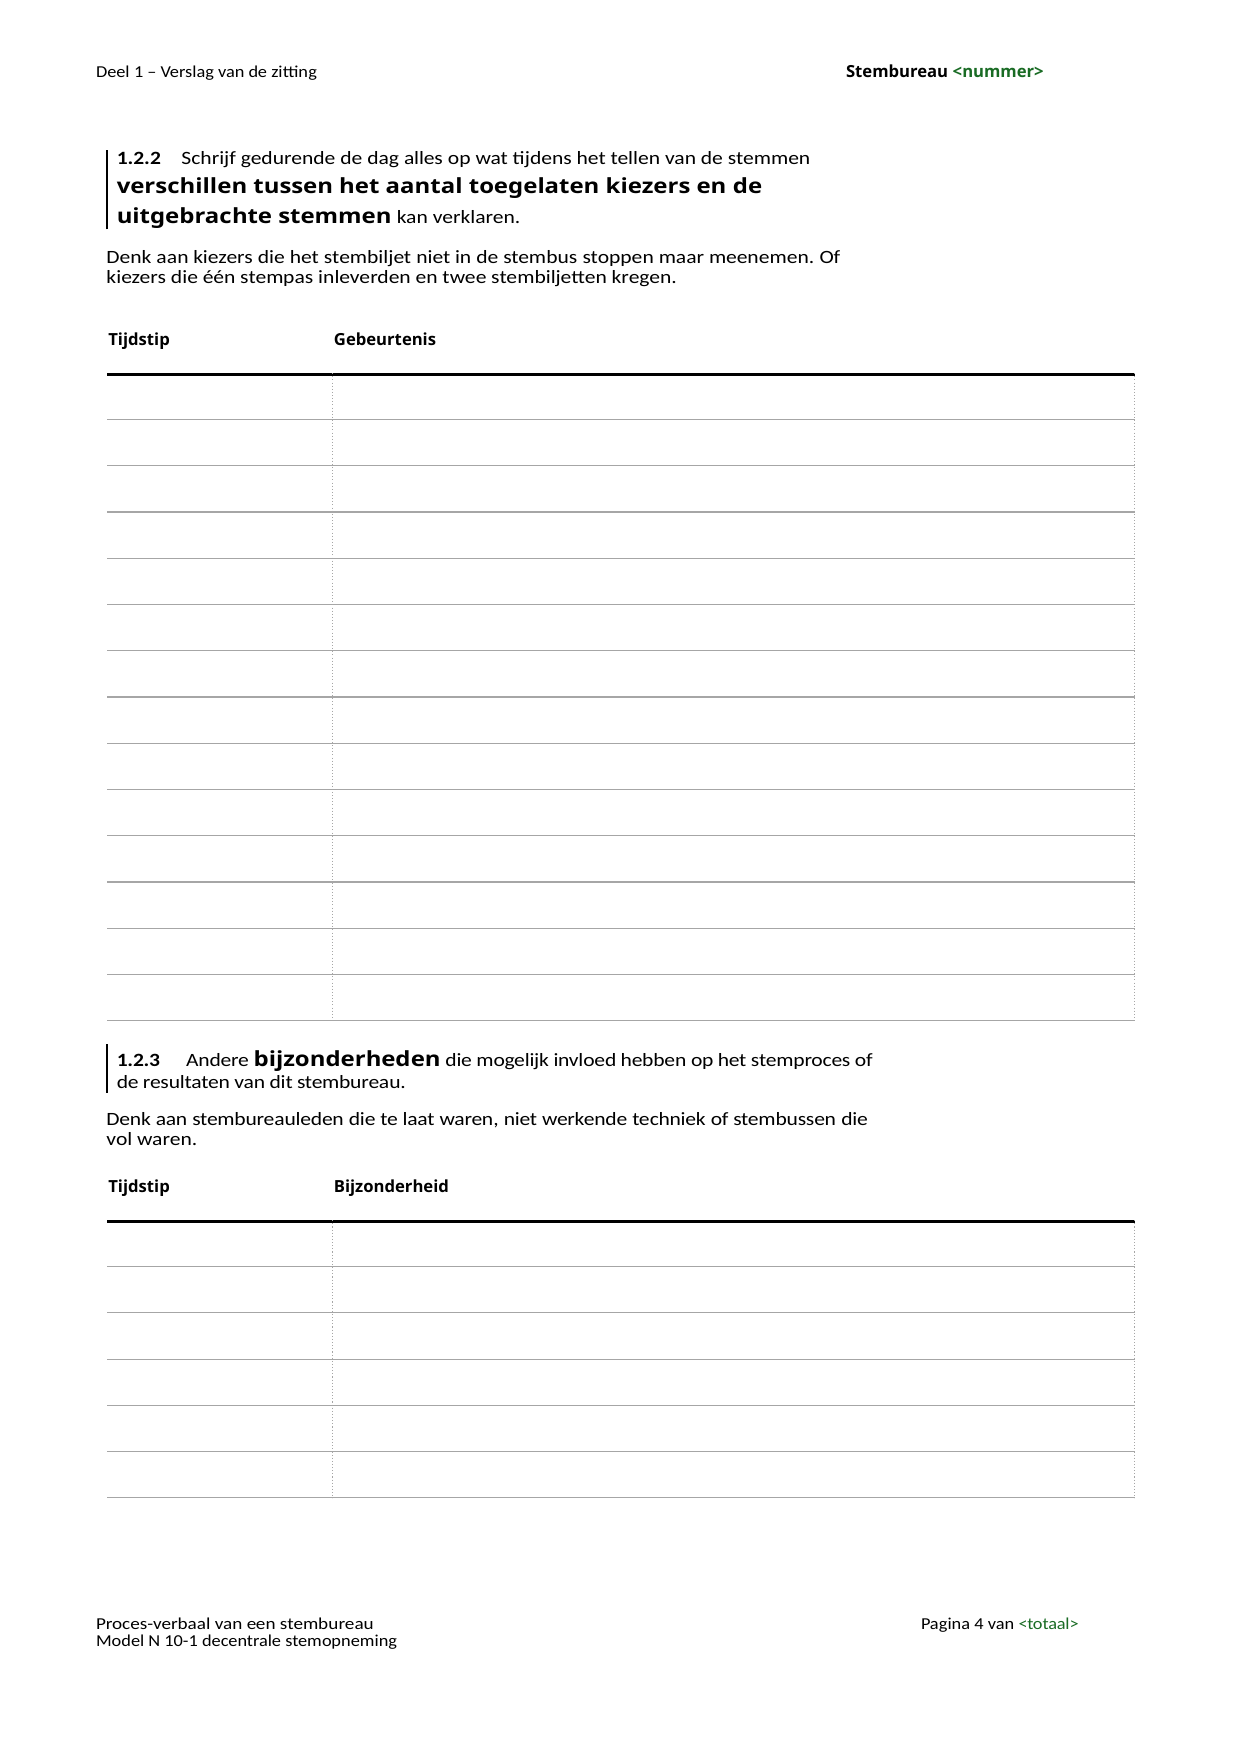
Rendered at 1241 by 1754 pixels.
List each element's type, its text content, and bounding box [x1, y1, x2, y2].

table_cell [107, 1452, 333, 1497]
table_header Tijdstip [107, 1175, 333, 1220]
table_cell [333, 929, 1134, 974]
table_cell [107, 698, 333, 743]
table_header Gebeurtenis [333, 328, 1134, 373]
table_cell [333, 975, 1134, 1020]
text 1.2.2 Schrijf gedurende de dag alles op wat tijdens het tellen van de stemmen verschillen tussen het aantal toegelaten kiezers en de uitgebrachte stemmen kan verklaren. [108, 150, 881, 229]
table_cell [333, 651, 1134, 696]
table_header Bijzonderheid [333, 1175, 1134, 1220]
table_cell [107, 420, 333, 465]
table_cell [107, 1267, 333, 1312]
table_cell [107, 929, 333, 974]
table_cell [333, 836, 1134, 881]
table_cell [107, 1223, 333, 1266]
table_cell [107, 790, 333, 835]
table_cell [333, 466, 1134, 511]
table_cell [333, 513, 1134, 558]
table_cell [107, 605, 333, 650]
table_cell [107, 1406, 333, 1451]
table_cell [333, 376, 1134, 419]
table_cell [333, 1452, 1134, 1497]
text Denk aan stembureauleden die te laat waren, niet werkende techniek of stembussen die vol waren. [106, 1112, 881, 1150]
table_cell [333, 1406, 1134, 1451]
table_cell [333, 790, 1134, 835]
table_cell [107, 1313, 333, 1358]
table_cell [333, 1360, 1134, 1405]
table_cell [333, 883, 1134, 928]
table_cell [333, 1223, 1134, 1266]
table_cell [333, 1267, 1134, 1312]
table_cell [333, 698, 1134, 743]
table_cell [333, 605, 1134, 650]
table_cell [333, 744, 1134, 789]
table_cell [107, 975, 333, 1020]
table_cell [333, 559, 1134, 604]
table_cell [107, 744, 333, 789]
text Denk aan kiezers die het stembiljet niet in de stembus stoppen maar meenemen. Of kiezers die één stempas inleverden en twee stembiljetten kregen. [106, 249, 859, 288]
table_cell [333, 1313, 1134, 1358]
table_cell [107, 651, 333, 696]
table_cell [333, 420, 1134, 465]
table_header Tijdstip [107, 328, 333, 373]
table_cell [107, 883, 333, 928]
table_cell [107, 513, 333, 558]
table_cell [107, 376, 333, 419]
table_cell [107, 466, 333, 511]
table_cell [107, 836, 333, 881]
table_cell [107, 1360, 333, 1405]
table_cell [107, 559, 333, 604]
text 1.2.3 Andere bijzonderheden die mogelijk invloed hebben op het stemproces of de resultaten van dit stembureau. [108, 1044, 881, 1093]
